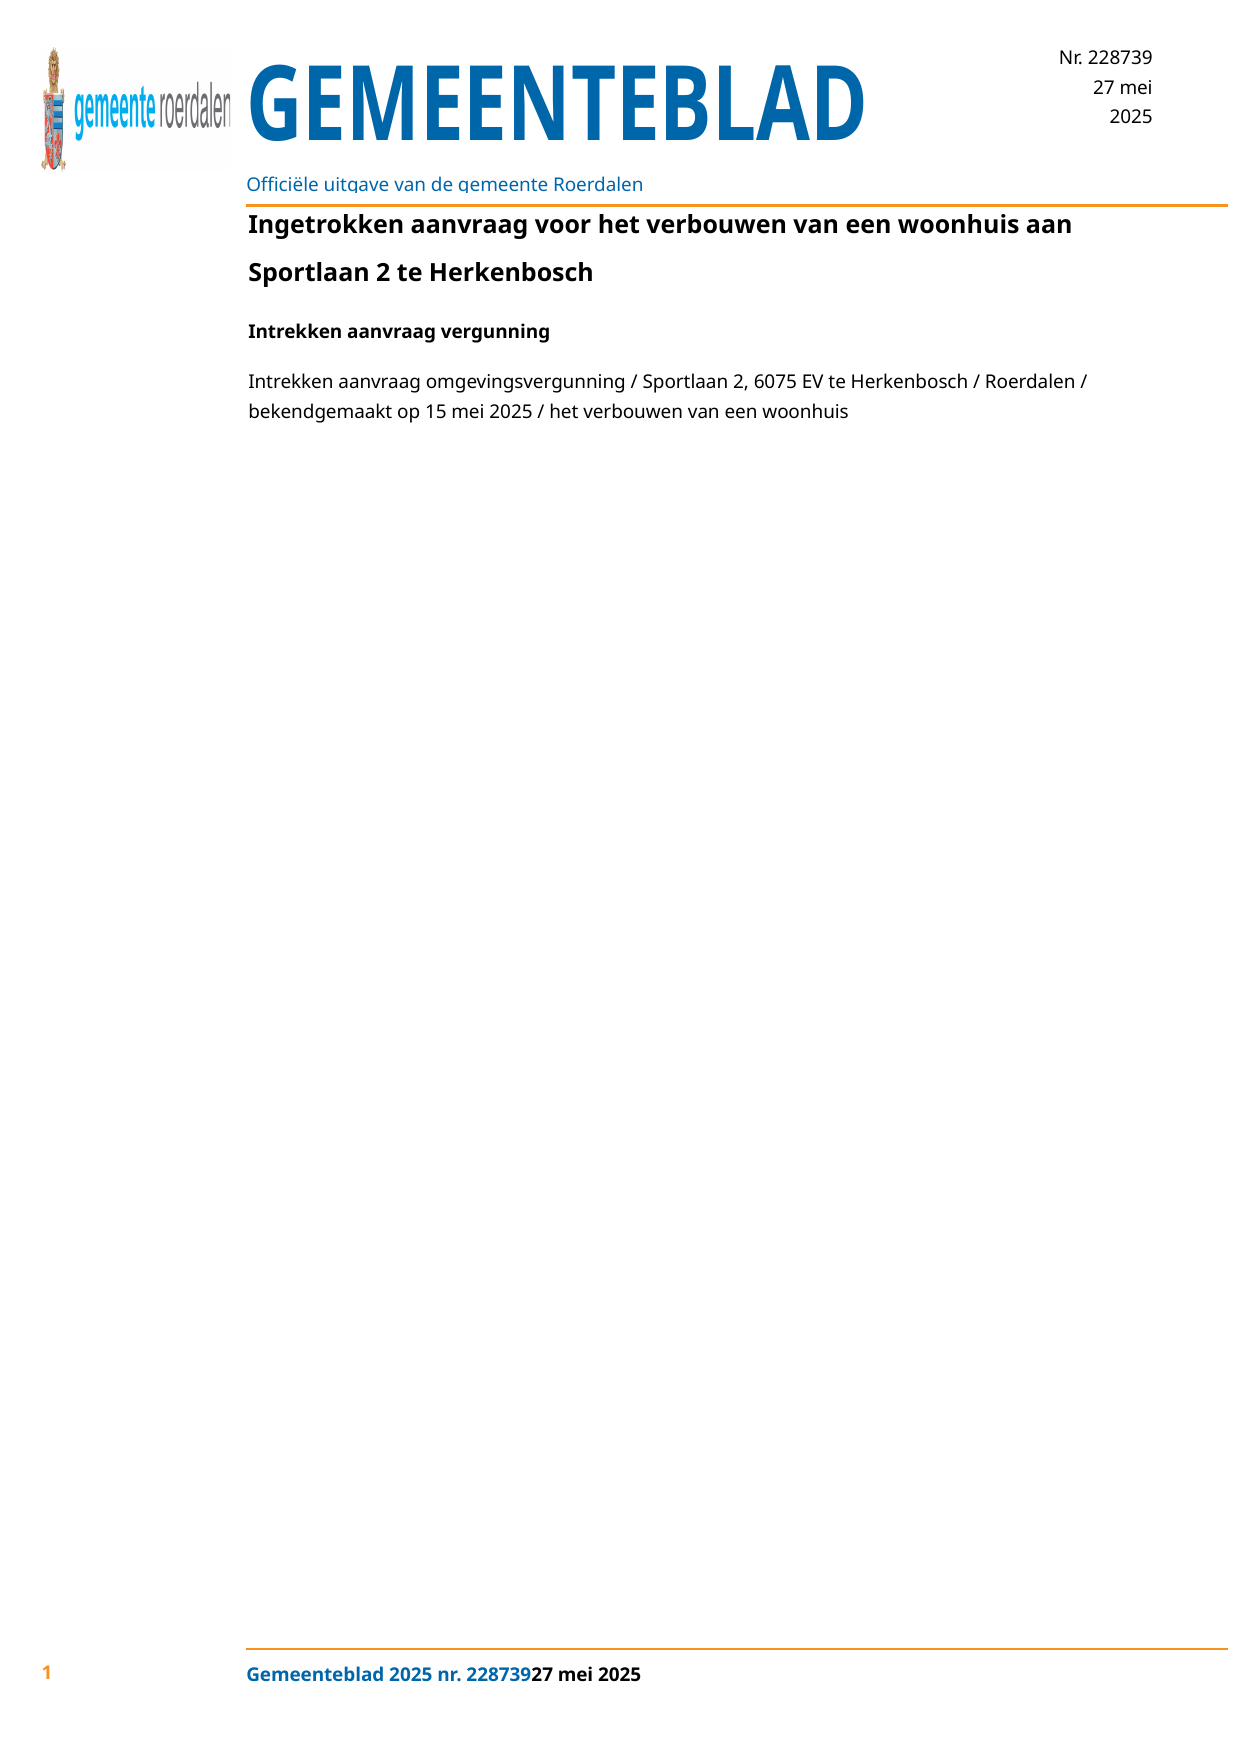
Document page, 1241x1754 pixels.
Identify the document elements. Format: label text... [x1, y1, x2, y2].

picture [41, 47, 231, 172]
text Intrekken aanvraag omgevingsvergunning / Sportlaan 2, 6075 EV te Herkenbosch / Roerdalen / bekendgemaakt op 15 mei 2025 / het verbouwen van een woonhuis [248, 368, 1152, 424]
text Intrekken aanvraag vergunning [248, 318, 1152, 344]
text Ingetrokken aanvraag voor het verbouwen van een woonhuis aan Sportlaan 2 te Herkenbosch [248, 207, 1152, 288]
